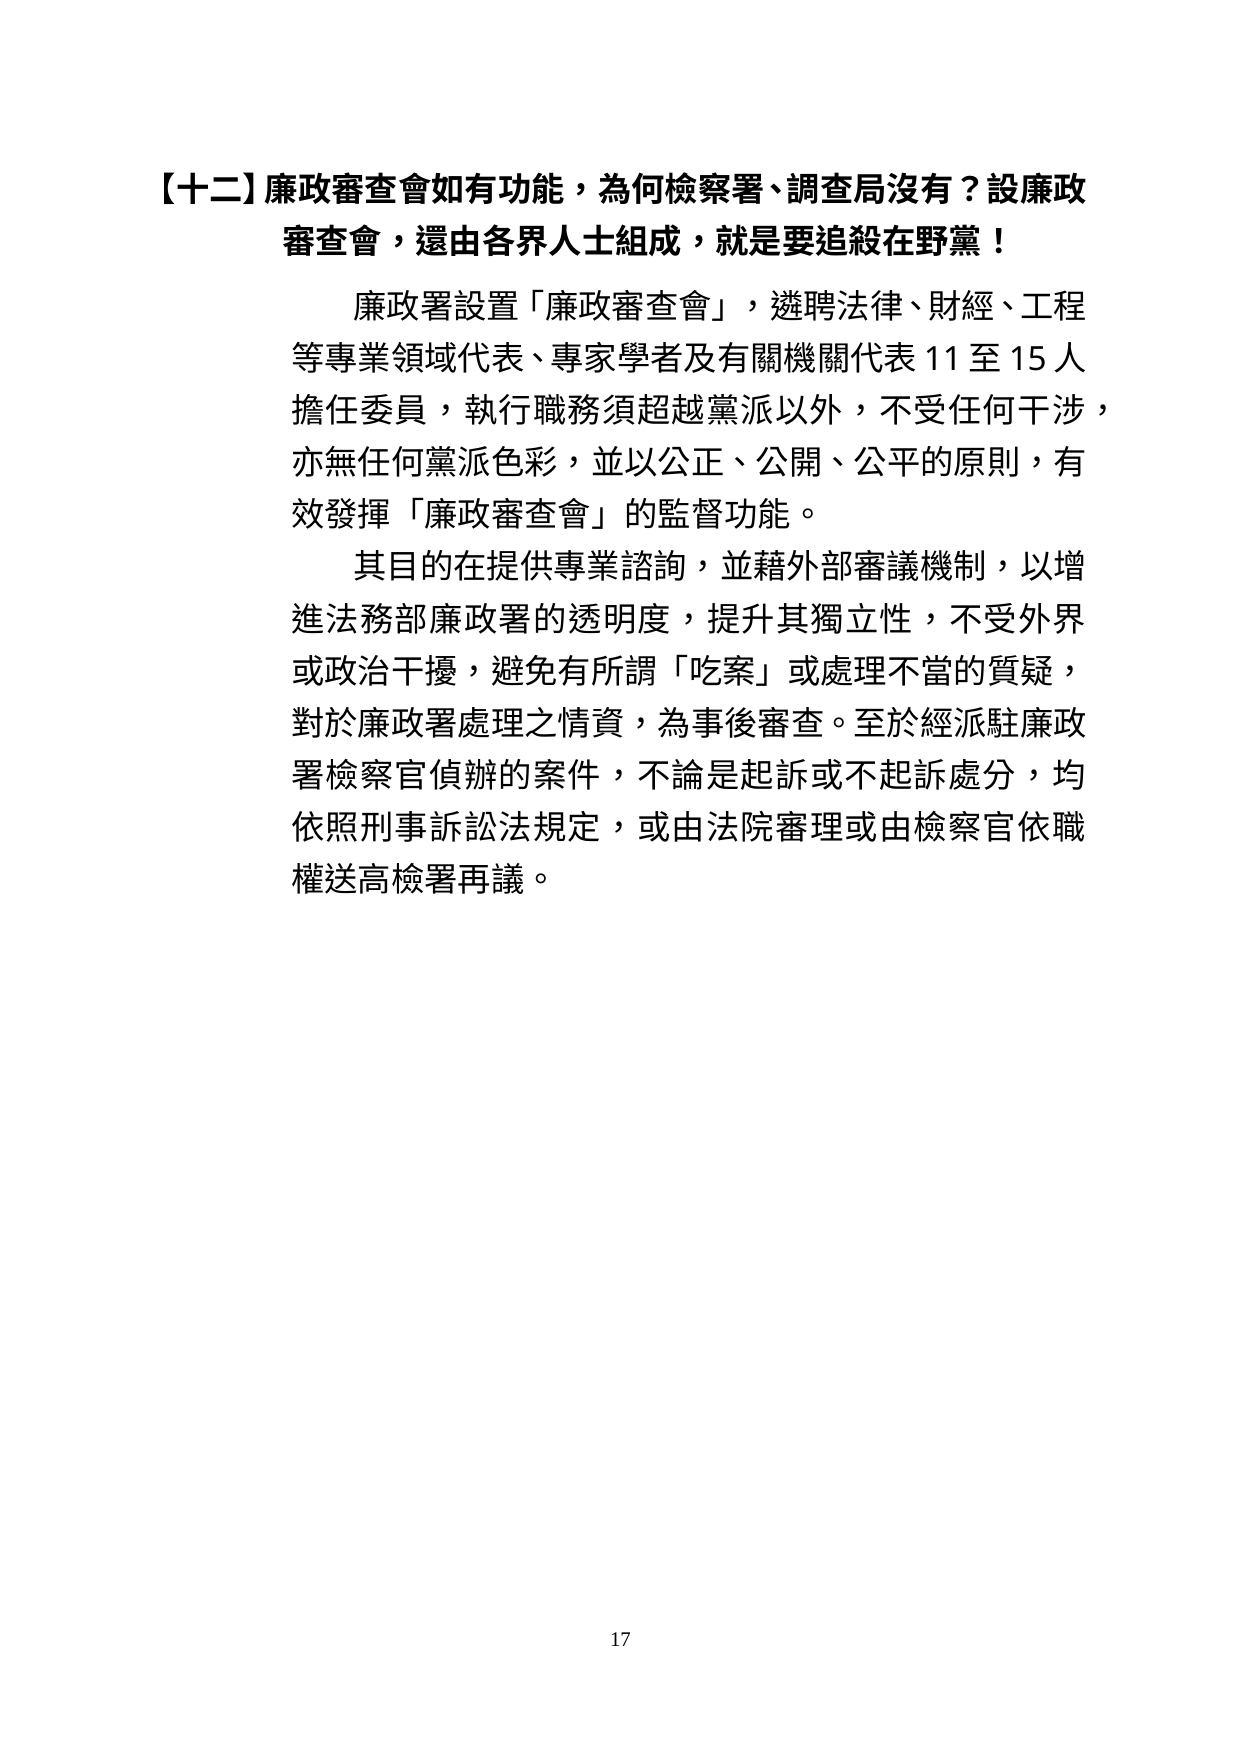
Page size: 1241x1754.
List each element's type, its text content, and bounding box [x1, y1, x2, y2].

text 其目的在提供專業諮詢，並藉外部審議機制，以增進法務部廉政署的透明度，提升其獨立性，不受外界或政治干擾，避免有所謂「吃案」或處理不當的質疑，對於廉政署處理之情資，為事後審查。至於經派駐廉政署檢察官偵辦的案件，不論是起訴或不起訴處分，均依照刑事訴訟法規定，或由法院審理或由檢察官依職權送高檢署再議。 [291, 537, 1087, 902]
text 廉政署設置「廉政審查會」，遴聘法律、財經、工程等專業領域代表、專家學者及有關機關代表11至15人擔任委員，執行職務須超越黨派以外，不受任何干涉，亦無任何黨派色彩，並以公正、公開、公平的原則，有效發揮「廉政審查會」的監督功能。 [291, 277, 1087, 537]
text 【十二】廉政審查會如有功能，為何檢察署、調查局沒有？設廉政審查會，還由各界人士組成，就是要追殺在野黨！ [153, 160, 1087, 264]
